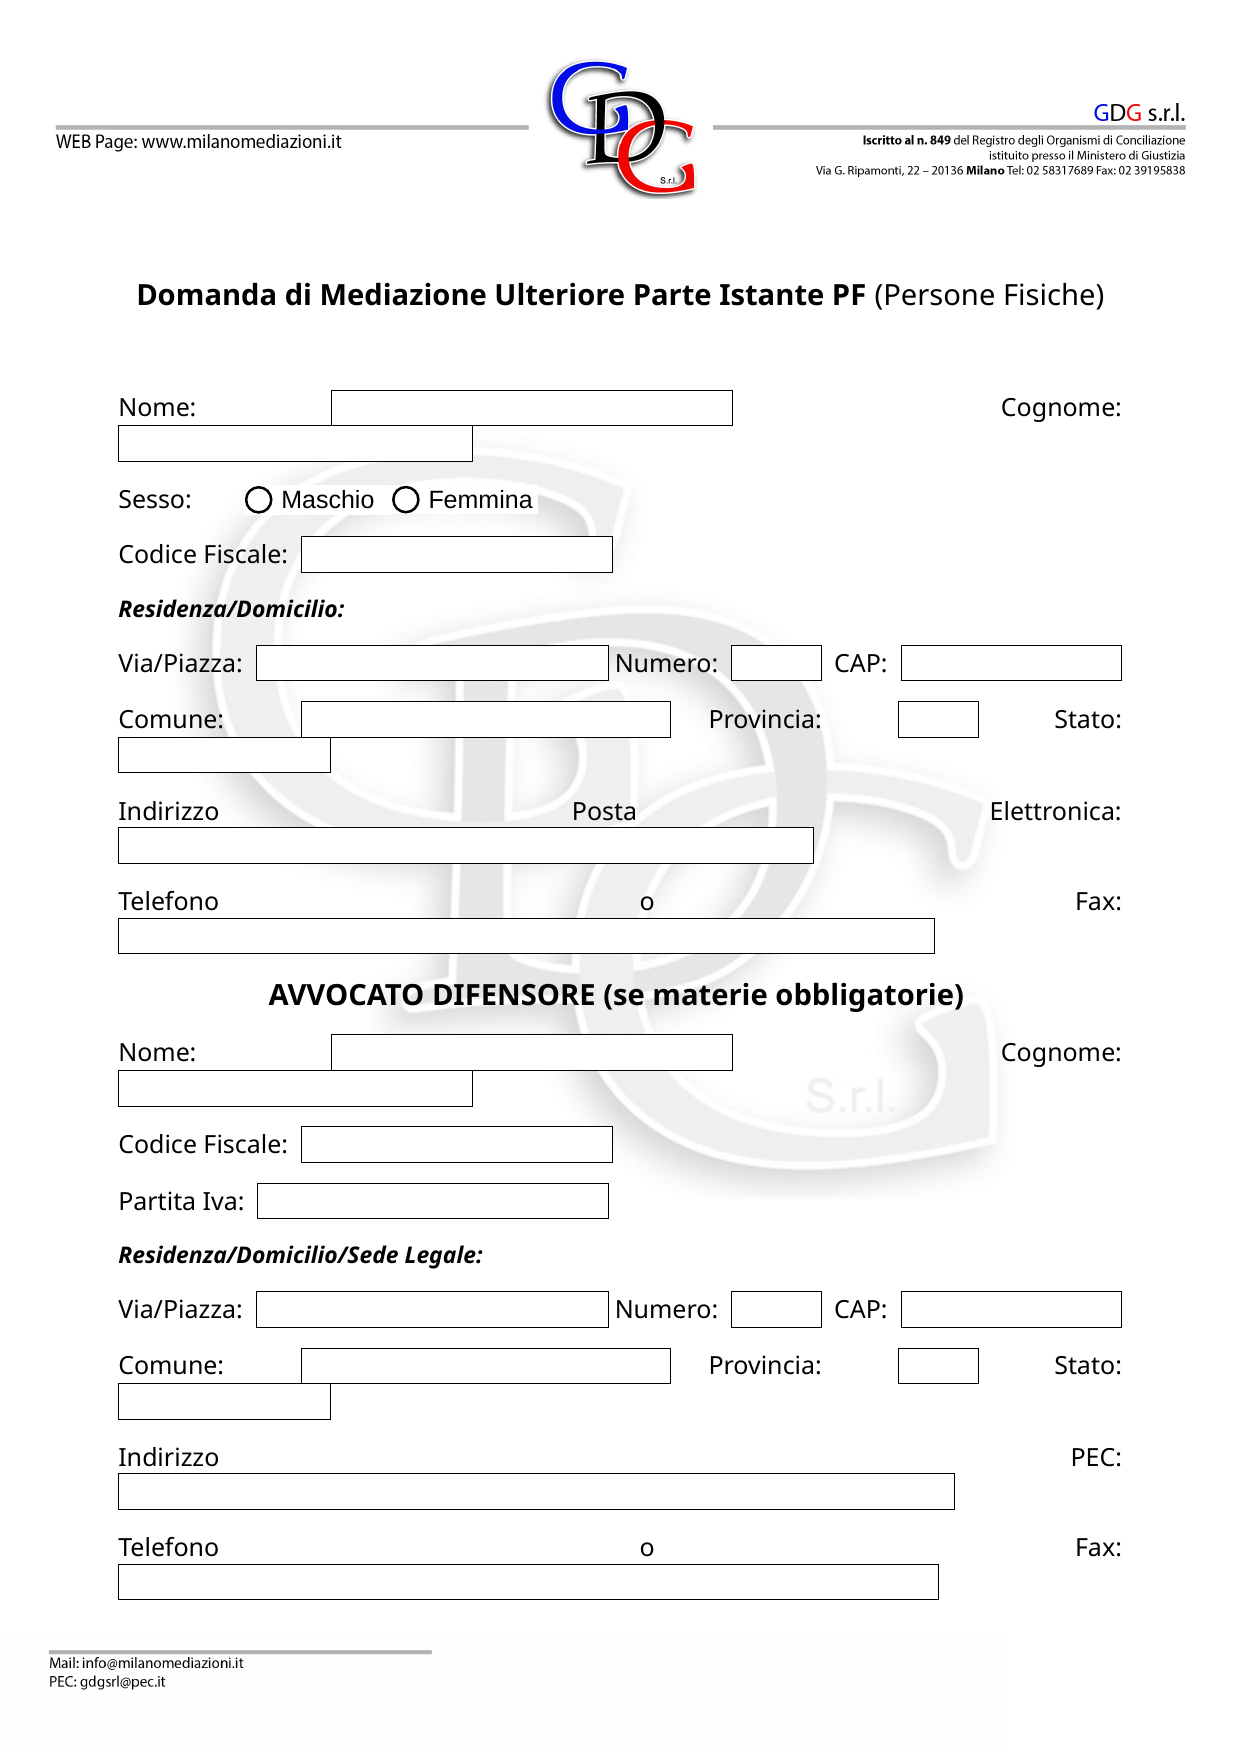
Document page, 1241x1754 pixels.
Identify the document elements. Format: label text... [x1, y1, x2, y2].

picture [220, 572, 1021, 593]
text Telefono o Fax: [118, 1530, 1122, 1599]
text Domanda di Mediazione Ulteriore Parte Istante PF (Persone Fisiche) [118, 274, 1122, 314]
text [613, 537, 1122, 572]
text Indirizzo PEC: [118, 1439, 1122, 1509]
text CAP: [822, 1291, 901, 1327]
text Codice Fiscale: [118, 1126, 301, 1162]
text Cognome: [473, 390, 1122, 461]
picture [0, 0, 1241, 212]
text Indirizzo Posta Elettronica: [118, 793, 1122, 863]
picture [220, 476, 1021, 482]
text Cognome: [473, 1034, 1122, 1106]
picture [220, 772, 1021, 793]
text Comune: [118, 1348, 301, 1383]
text Telefono o Fax: [118, 884, 1122, 953]
picture [220, 863, 1021, 884]
text Provincia: Stato: [331, 701, 1122, 772]
text Via/Piazza: [118, 1291, 256, 1327]
picture [220, 516, 1021, 537]
picture [220, 1106, 1021, 1126]
text Residenza/Domicilio/Sede Legale: [118, 1239, 1122, 1270]
text Comune: [118, 701, 301, 737]
text CAP: [822, 645, 901, 681]
picture [220, 1162, 1021, 1183]
text Sesso: [118, 482, 1122, 516]
text Nome: [118, 390, 331, 425]
text Nome: [118, 1034, 331, 1070]
picture [4, 1632, 1008, 1753]
text [613, 1126, 1122, 1162]
text Numero: [609, 645, 731, 681]
text [609, 1183, 1122, 1218]
text Partita Iva: [118, 1183, 257, 1218]
picture [220, 1014, 1021, 1034]
text AVVOCATO DIFENSORE (se materie obbligatorie) [118, 974, 1122, 1014]
text Codice Fiscale: [118, 537, 301, 572]
picture [220, 1218, 1021, 1239]
text Residenza/Domicilio: [118, 593, 1122, 624]
picture [220, 681, 1021, 701]
text Provincia: Stato: [331, 1348, 1122, 1419]
picture [220, 953, 1021, 974]
picture [220, 1270, 1021, 1277]
text Numero: [609, 1291, 731, 1327]
text Via/Piazza: [118, 645, 256, 681]
picture [220, 624, 1021, 645]
